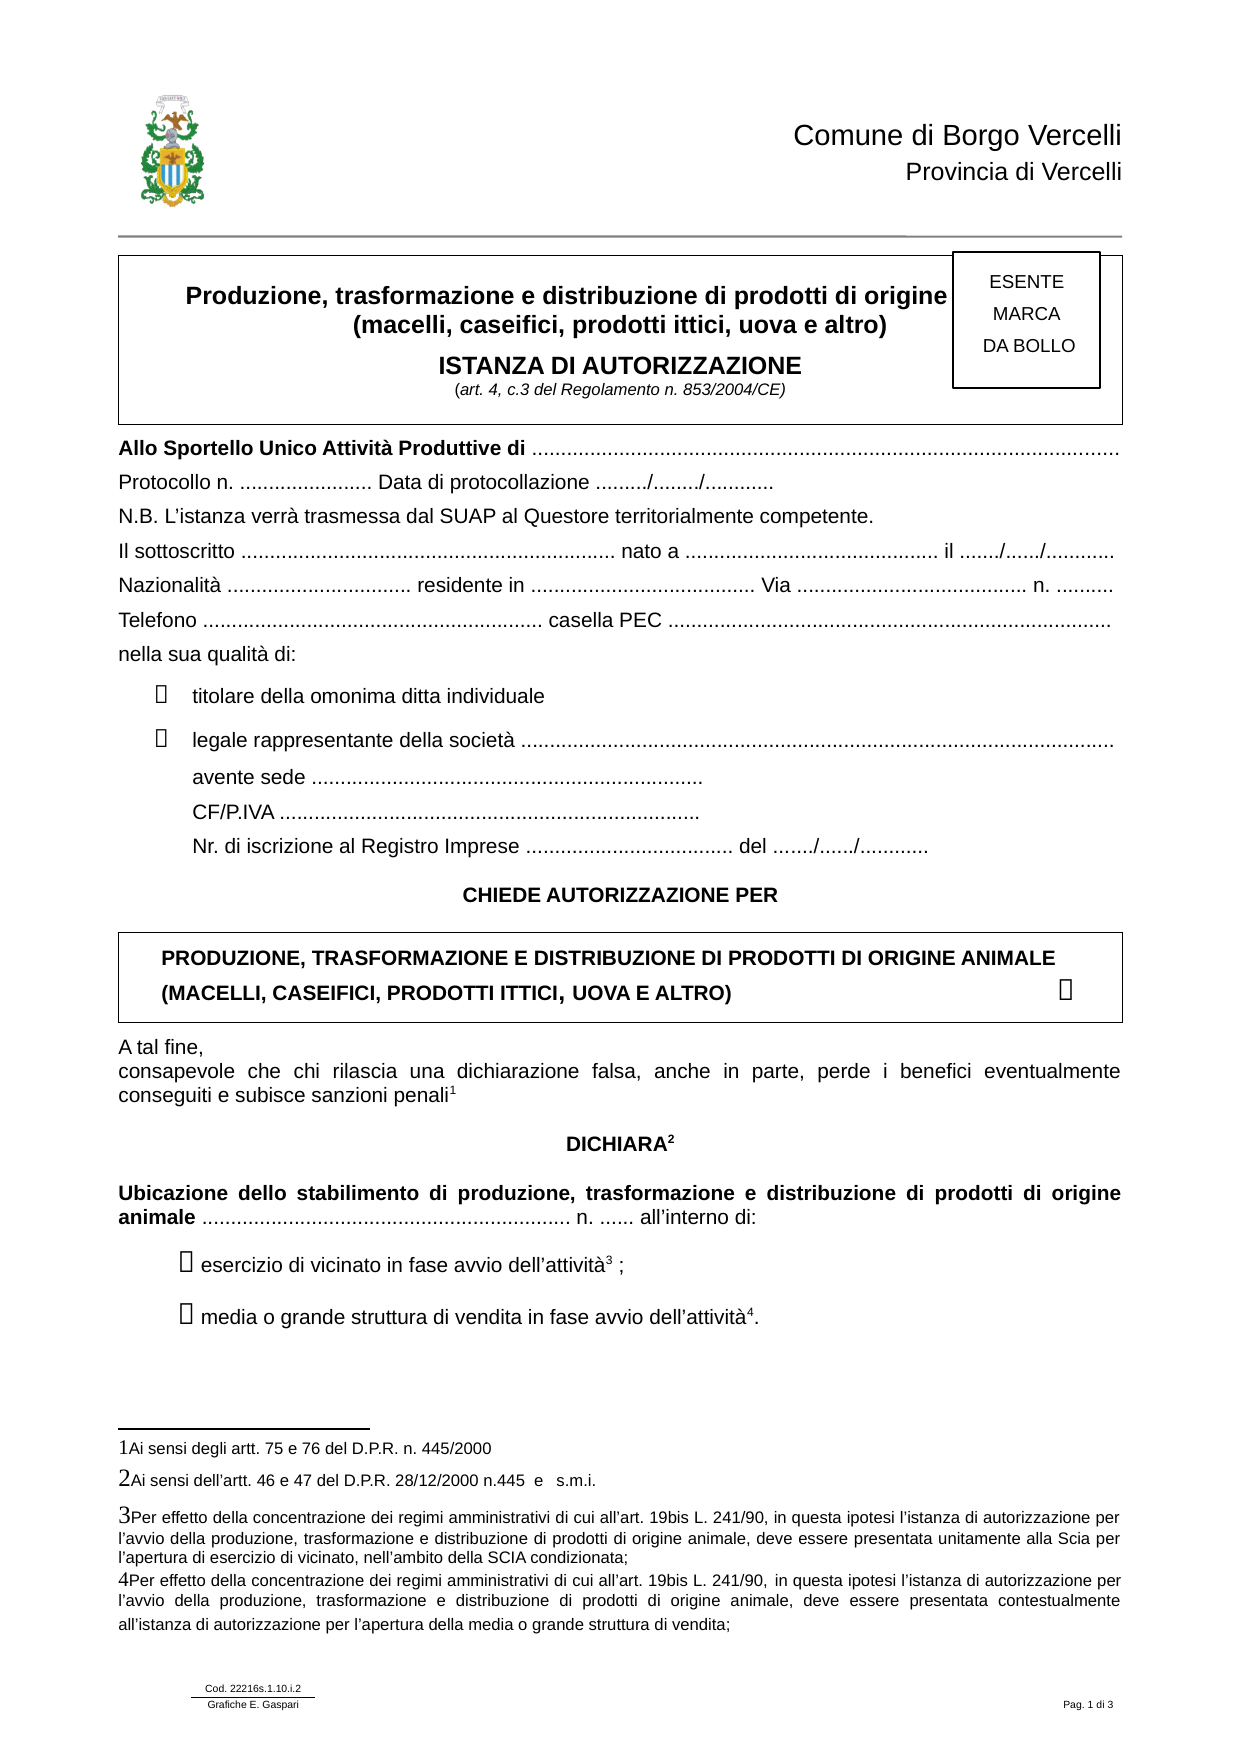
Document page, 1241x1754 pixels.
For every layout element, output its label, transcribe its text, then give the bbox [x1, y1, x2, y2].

text A tal fine, [118, 1035, 1122, 1059]
text nella sua qualità di: [118, 642, 1122, 666]
text Ai sensi dell’artt. 46 e 47 del D.P.R. 28/12/2000 n.445 e s.m.i. [118, 1463, 1122, 1492]
table_header PRODUZIONE, TRASFORMAZIONE E DISTRIBUZIONE DI PRODOTTI DI ORIGINE ANIMALE (MACELLI, CASEIFICI, PRODOTTI ITTICI, UOVA E ALTRO)  [119, 933, 1122, 1022]
text Telefono ........................................................... casella PEC ............................................................................. [118, 607, 1122, 631]
text Per effetto della concentrazione dei regimi amministrativi di cui all’art. 19bis L. 241/90, in questa ipotesi l’istanza di autorizzazione per l’avvio della produzione, trasformazione e distribuzione di prodotti di origine animale, deve essere presentata contestualmente all’istanza di autorizzazione per l’apertura della media o grande struttura di vendita; [118, 1567, 1122, 1636]
text Ubicazione dello stabilimento di produzione, trasformazione e distribuzione di prodotti di origine animale ................................................................ n. ...... all’interno di: [118, 1181, 1122, 1229]
text Provincia di Vercelli [224, 157, 1122, 185]
text DICHIARA [157, 1132, 1083, 1156]
text Per effetto della concentrazione dei regimi amministrativi di cui all’art. 19bis L. 241/90, in questa ipotesi l’istanza di autorizzazione per l’avvio della produzione, trasformazione e distribuzione di prodotti di origine animale, deve essere presentata unitamente alla Scia per l’apertura di esercizio di vicinato, nell’ambito della SCIA condizionata; [118, 1500, 1122, 1567]
text avente sede .................................................................... [192, 765, 1122, 789]
text Ai sensi degli artt. 75 e 76 del D.P.R. n. 445/2000 [118, 1435, 1122, 1459]
text  legale rappresentante della società ....................................................................................................... [153, 721, 1122, 755]
text Il sottoscritto ................................................................. nato a ............................................ il ......./....../............ [118, 539, 1122, 563]
table_header Produzione, trasformazione e distribuzione di prodotti di origine animale (macelli, caseifici, prodotti ittici, uova e altro) ISTANZA DI AUTORIZZAZIONE (art. 4, c.3 del Regolamento n. 853/2004/CE) [119, 256, 1122, 424]
text  titolare della omonima ditta individuale [153, 676, 1122, 710]
text Nazionalità ................................ residente in ....................................... Via ........................................ n. .......... [118, 573, 1122, 597]
text N.B. L’istanza verrà trasmessa dal SUAP al Questore territorialmente competente. [118, 504, 1122, 528]
text Nr. di iscrizione al Registro Imprese .................................... del ......./....../............ [192, 834, 1122, 858]
text CF/P.IVA ......................................................................... [192, 799, 1122, 823]
text Comune di Borgo Vercelli [224, 118, 1122, 152]
text Protocollo n. ....................... Data di protocollazione ........./......../............ [118, 470, 1122, 494]
text consapevole che chi rilascia una dichiarazione falsa, anche in parte, perde i benefici eventualmente conseguiti e subisce sanzioni penali [118, 1059, 1122, 1107]
text  media o grande struttura di vendita in fase avvio dell’attività. [177, 1293, 1122, 1333]
picture [122, 87, 224, 219]
text Allo Sportello Unico Attività Produttive di [118, 436, 1122, 459]
text CHIEDE AUTORIZZAZIONE PER [118, 883, 1122, 907]
text  esercizio di vicinato in fase avvio dell’attività ; [177, 1241, 1122, 1281]
